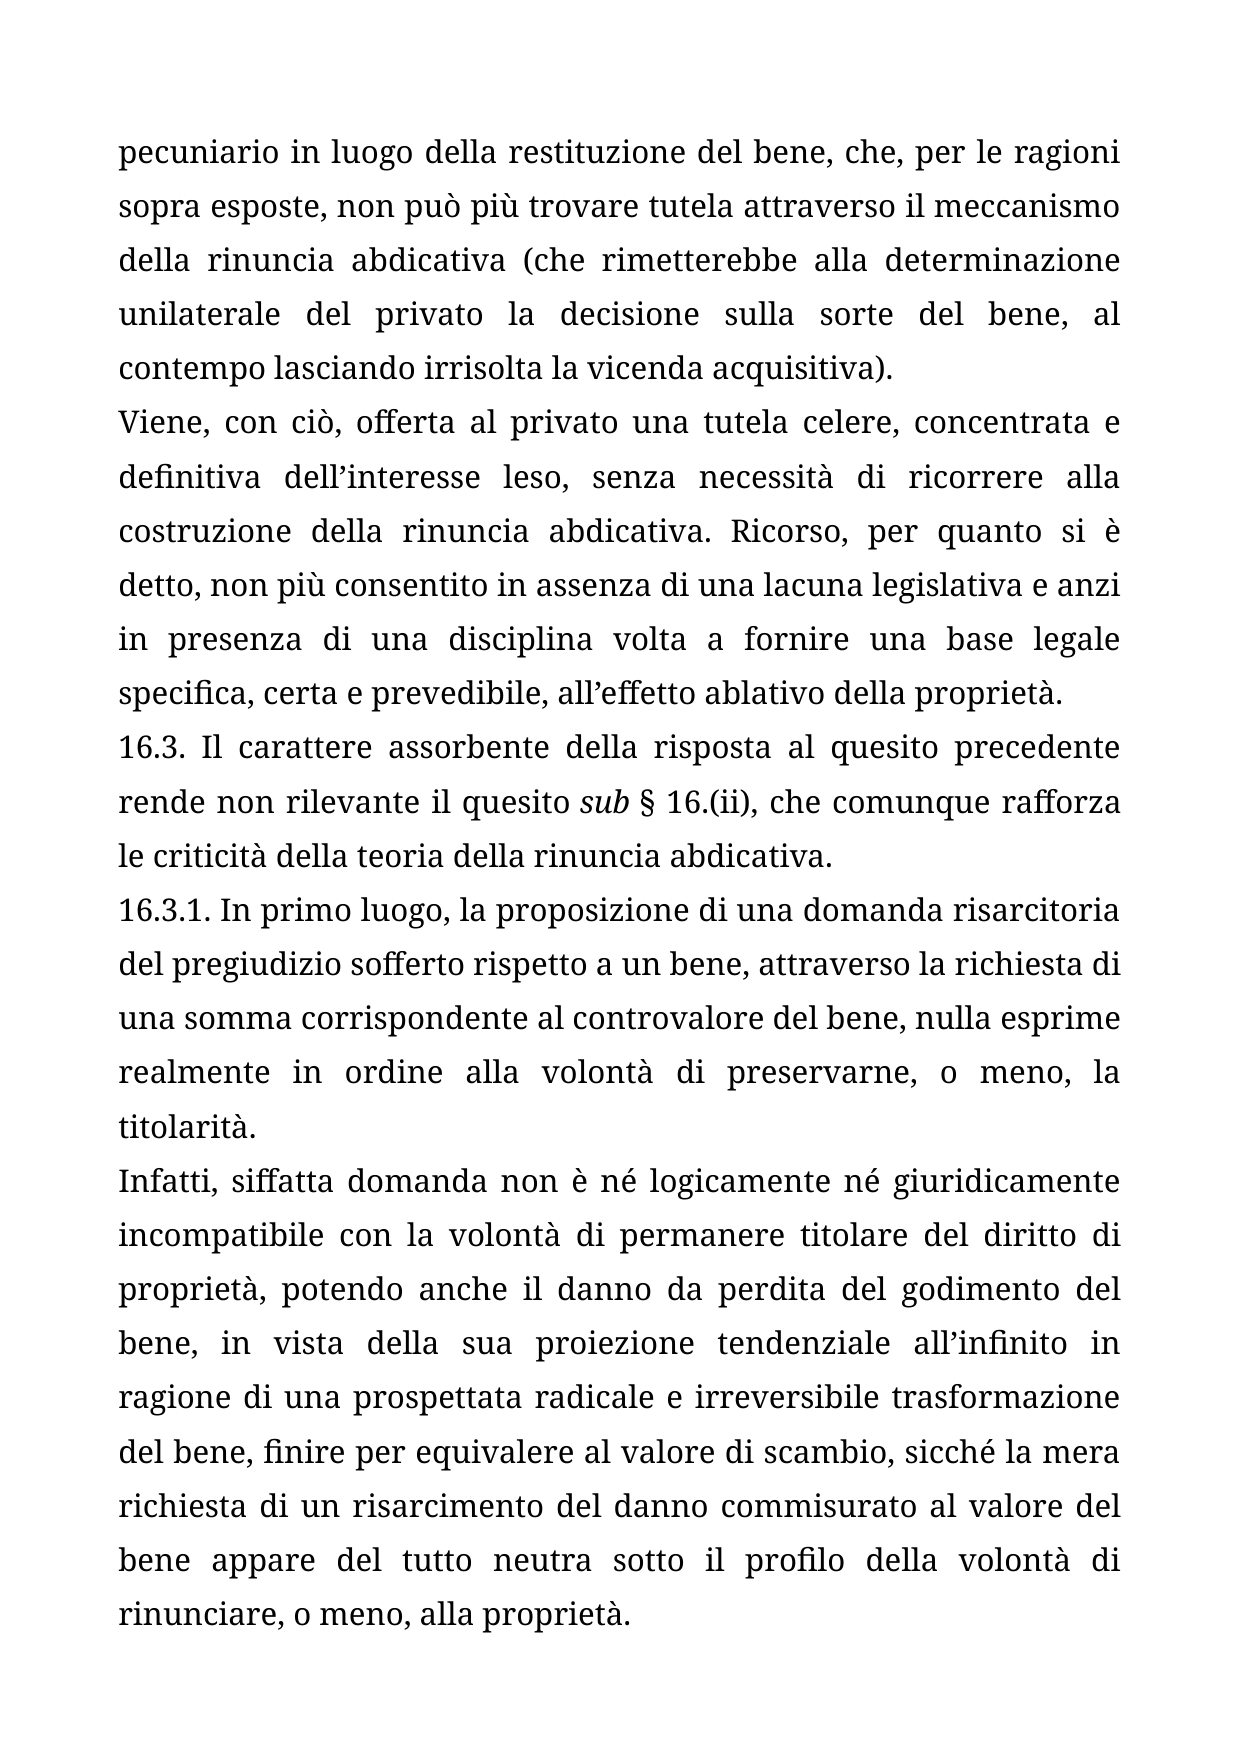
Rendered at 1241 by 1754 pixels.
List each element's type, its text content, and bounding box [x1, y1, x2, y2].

text 16.3.1. In primo luogo, la proposizione di una domanda risarcitoria del pregiudizio sofferto rispetto a un bene, attraverso la richiesta di una somma corrispondente al controvalore del bene, nulla esprime realmente in ordine alla volontà di preservarne, o meno, la titolarità. [118, 876, 1122, 1147]
text pecuniario in luogo della restituzione del bene, che, per le ragioni sopra esposte, non può più trovare tutela attraverso il meccanismo della rinuncia abdicativa (che rimetterebbe alla determinazione unilaterale del privato la decisione sulla sorte del bene, al contempo lasciando irrisolta la vicenda acquisitiva). [118, 118, 1122, 389]
text Infatti, siffatta domanda non è né logicamente né giuridicamente incompatibile con la volontà di permanere titolare del diritto di proprietà, potendo anche il danno da perdita del godimento del bene, in vista della sua proiezione tendenziale all’infinito in ragione di una prospettata radicale e irreversibile trasformazione del bene, finire per equivalere al valore di scambio, sicché la mera richiesta di un risarcimento del danno commisurato al valore del bene appare del tutto neutra sotto il profilo della volontà di rinunciare, o meno, alla proprietà. [118, 1147, 1122, 1635]
text 16.3. Il carattere assorbente della risposta al quesito precedente rende non rilevante il quesito sub § 16.(ii), che comunque rafforza le criticità della teoria della rinuncia abdicativa. [118, 714, 1122, 876]
text Viene, con ciò, offerta al privato una tutela celere, concentrata e definitiva dell’interesse leso, senza necessità di ricorrere alla costruzione della rinuncia abdicativa. Ricorso, per quanto si è detto, non più consentito in assenza di una lacuna legislativa e anzi in presenza di una disciplina volta a fornire una base legale specifica, certa e prevedibile, all’effetto ablativo della proprietà. [118, 389, 1122, 714]
